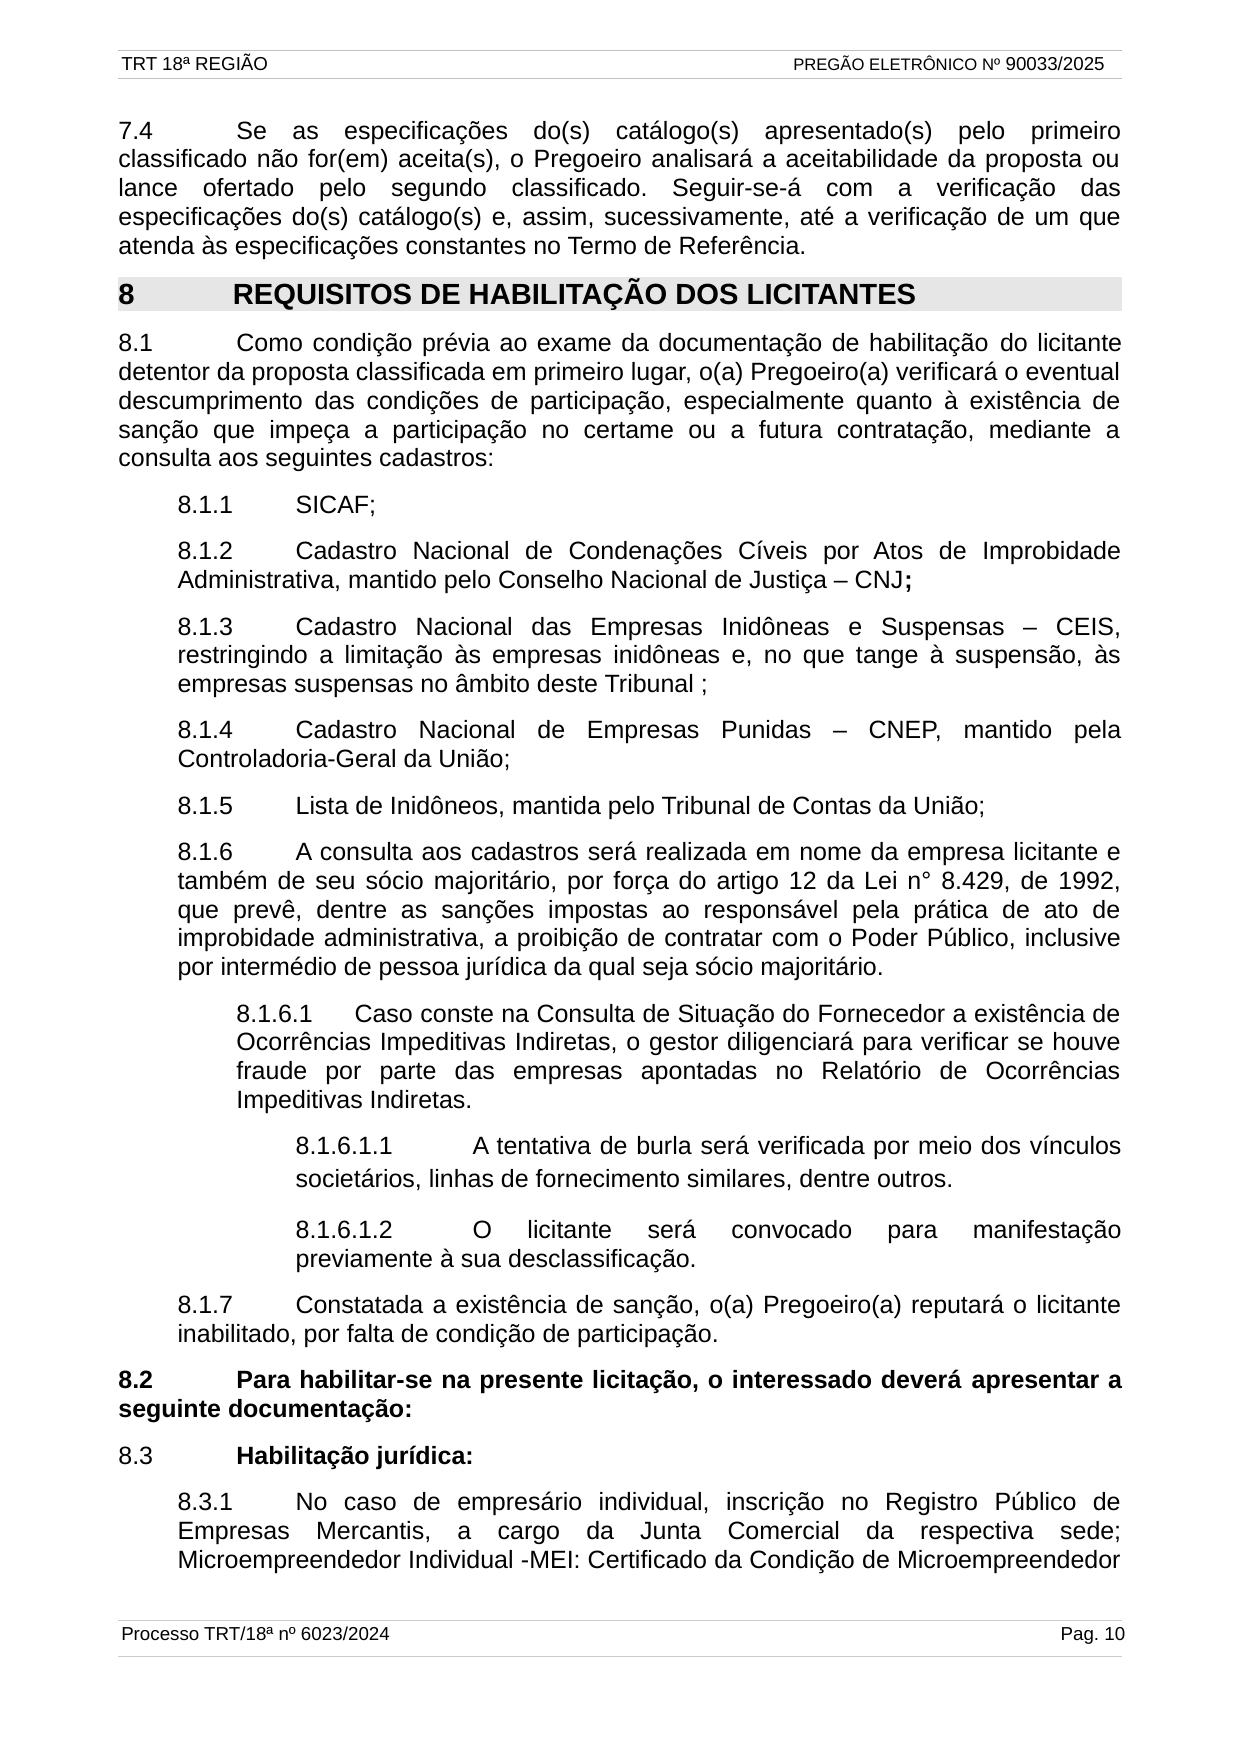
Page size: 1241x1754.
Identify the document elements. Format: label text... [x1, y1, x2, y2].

text 8.1.6 A consulta aos cadastros será realizada em nome da empresa licitante e também de seu sócio majoritário, por força do artigo 12 da Lei n° 8.429, de 1992, que prevê, dentre as sanções impostas ao responsável pela prática de ato de improbidade administrativa, a proibição de contratar com o Poder Público, inclusive por intermédio de pessoa jurídica da qual seja sócio majoritário. [177, 837, 1122, 981]
text 8.1.6.1 Caso conste na Consulta de Situação do Fornecedor a existência de Ocorrências Impeditivas Indiretas, o gestor diligenciará para verificar se houve fraude por parte das empresas apontadas no Relatório de Ocorrências Impeditivas Indiretas. [236, 998, 1122, 1113]
text 8.1 Como condição prévia ao exame da documentação de habilitação do licitante detentor da proposta classificada em primeiro lugar, o(a) Pregoeiro(a) verificará o eventual descumprimento das condições de participação, especialmente quanto à existência de sanção que impeça a participação no certame ou a futura contratação, mediante a consulta aos seguintes cadastros: [118, 328, 1122, 472]
text 8.1.5 Lista de Inidôneos, mantida pelo Tribunal de Contas da União; [177, 791, 1122, 819]
text 7.4 Se as especificações do(s) catálogo(s) apresentado(s) pelo primeiro classificado não for(em) aceita(s), o Pregoeiro analisará a aceitabilidade da proposta ou lance ofertado pelo segundo classificado. Seguir-se-á com a verificação das especificações do(s) catálogo(s) e, assim, sucessivamente, até a verificação de um que atenda às especificações constantes no Termo de Referência. [118, 116, 1122, 259]
text 8.1.6.1.2 O licitante será convocado para manifestação previamente à sua desclassificação. [295, 1215, 1122, 1272]
text 8.3 Habilitação jurídica: [118, 1441, 1122, 1469]
text 8.3.1 No caso de empresário individual, inscrição no Registro Público de Empresas Mercantis, a cargo da Junta Comercial da respectiva sede; Microempreendedor Individual -MEI: Certificado da Condição de Microempreendedor [177, 1487, 1122, 1573]
text 8.1.4 Cadastro Nacional de Empresas Punidas – CNEP, mantido pela Controladoria-Geral da União; [177, 715, 1122, 773]
text 8.2 Para habilitar-se na presente licitação, o interessado deverá apresentar a seguinte documentação: [118, 1365, 1122, 1423]
text 8.1.7 Constatada a existência de sanção, o(a) Pregoeiro(a) reputará o licitante inabilitado, por falta de condição de participação. [177, 1290, 1122, 1348]
text 8 REQUISITOS DE HABILITAÇÃO DOS LICITANTES [118, 277, 1122, 311]
text 8.1.3 Cadastro Nacional das Empresas Inidôneas e Suspensas – CEIS, restringindo a limitação às empresas inidôneas e, no que tange à suspensão, às empresas suspensas no âmbito deste Tribunal ; [177, 611, 1122, 698]
list 8.1.6.1.1 A tentativa de burla será verificada por meio dos vínculos societários, linhas de fornecimento similares, dentre outros. [295, 1131, 1122, 1193]
text 8.1.1 SICAF; [177, 490, 1122, 518]
text 8.1.2 Cadastro Nacional de Condenações Cíveis por Atos de Improbidade Administrativa, mantido pelo Conselho Nacional de Justiça – CNJ; [177, 536, 1122, 594]
